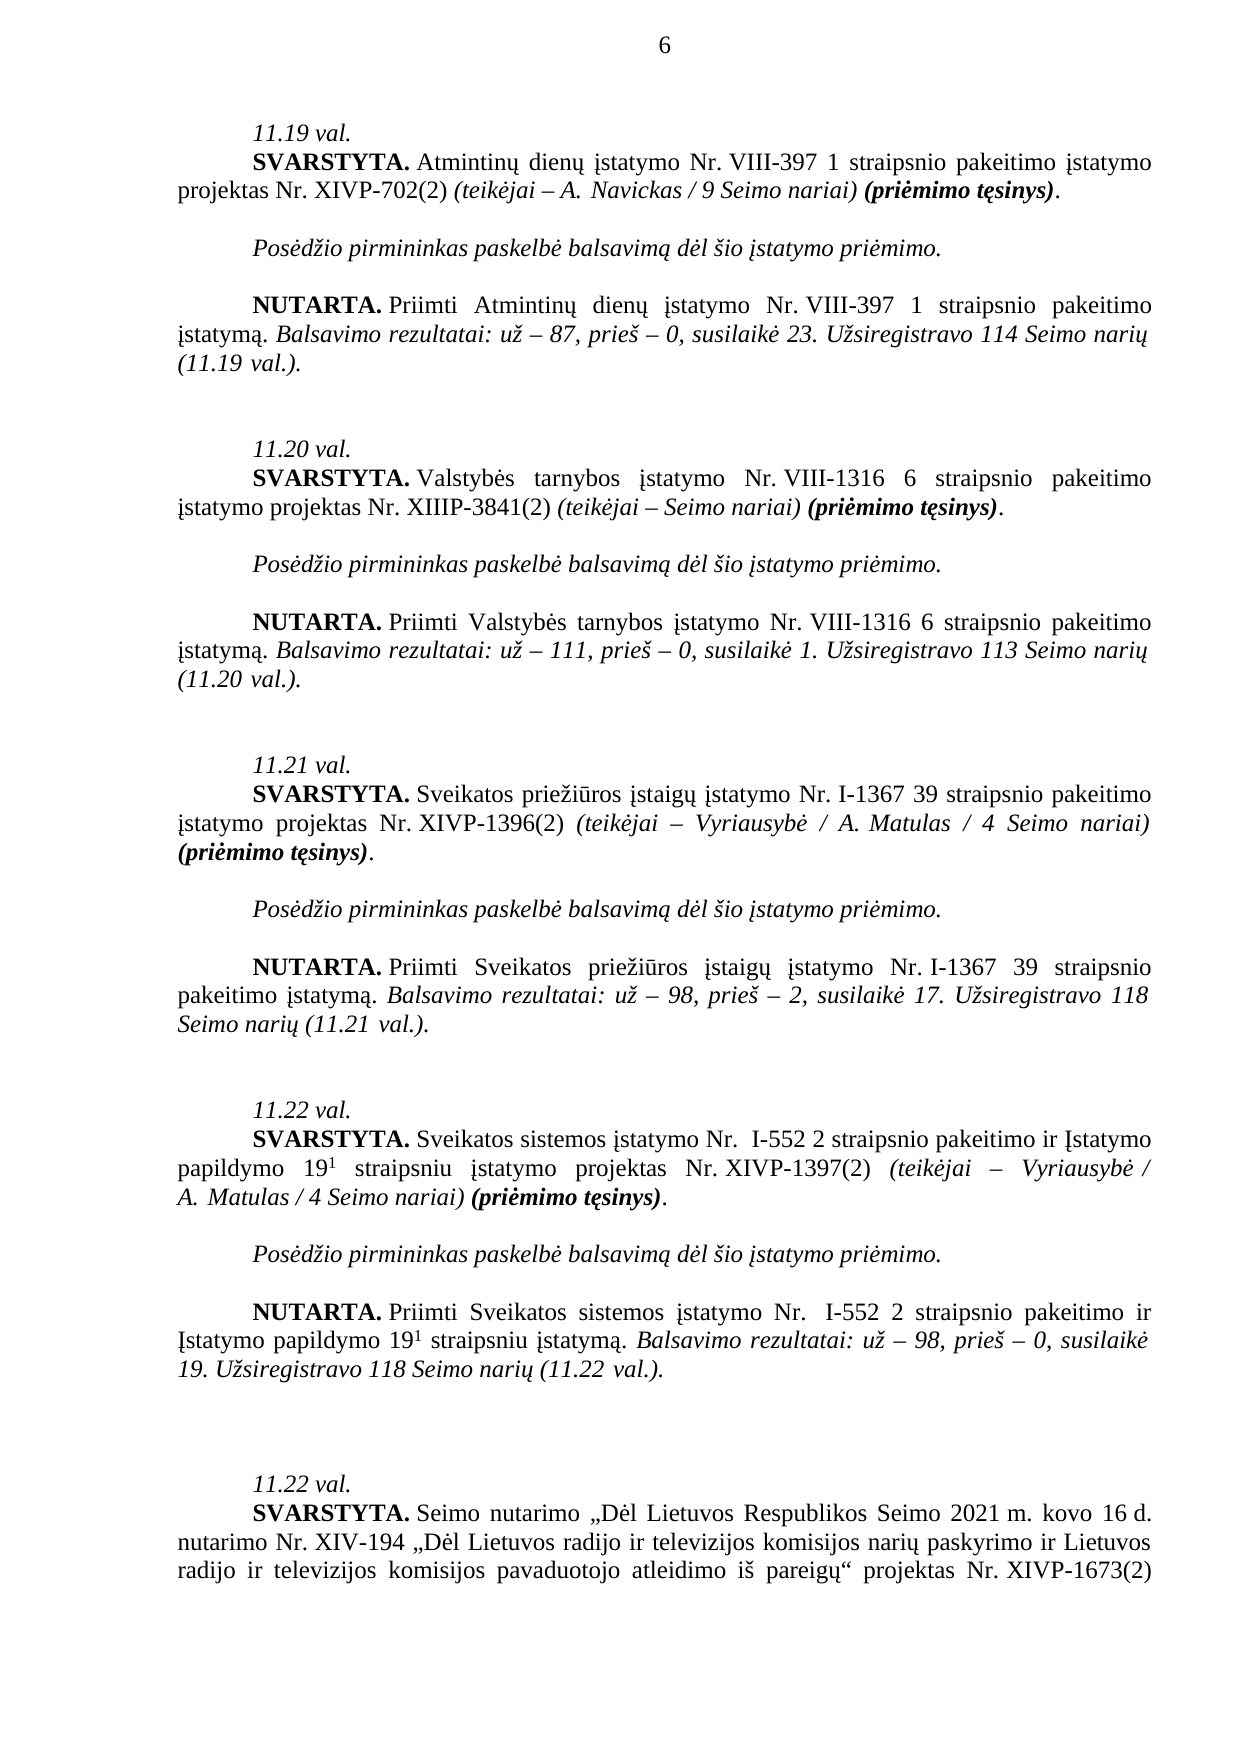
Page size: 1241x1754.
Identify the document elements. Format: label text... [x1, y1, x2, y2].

text NUTARTA. Priimti Sveikatos priežiūros įstaigų įstatymo Nr. I-1367 39 straipsnio pakeitimo įstatymą. Balsavimo rezultatai: už – 98, prieš – 2, susilaikė 17. Užsiregistravo 118 Seimo narių (11.21 val.). [177, 952, 1152, 1038]
text Posėdžio pirmininkas paskelbė balsavimą dėl šio įstatymo priėmimo. [177, 549, 1152, 578]
text 11.22 val. [177, 1096, 1152, 1124]
text NUTARTA. Priimti Atmintinų dienų įstatymo Nr. VIII-397 1 straipsnio pakeitimo įstatymą. Balsavimo rezultatai: už – 87, prieš – 0, susilaikė 23. Užsiregistravo 114 Seimo narių (11.19 val.). [177, 291, 1152, 377]
text Posėdžio pirmininkas paskelbė balsavimą dėl šio įstatymo priėmimo. [177, 1239, 1152, 1268]
text 11.19 val. [177, 118, 1152, 147]
text NUTARTA. Priimti Sveikatos sistemos įstatymo Nr. I-552 2 straipsnio pakeitimo ir Įstatymo papildymo 191 straipsniu įstatymą. Balsavimo rezultatai: už – 98, prieš – 0, susilaikė 19. Užsiregistravo 118 Seimo narių (11.22 val.). [177, 1297, 1152, 1383]
text Posėdžio pirmininkas paskelbė balsavimą dėl šio įstatymo priėmimo. [177, 233, 1152, 262]
text 11.21 val. [177, 751, 1152, 779]
text NUTARTA. Priimti Valstybės tarnybos įstatymo Nr. VIII-1316 6 straipsnio pakeitimo įstatymą. Balsavimo rezultatai: už – 111, prieš – 0, susilaikė 1. Užsiregistravo 113 Seimo narių (11.20 val.). [177, 607, 1152, 693]
text SVARSTYTA. Valstybės tarnybos įstatymo Nr. VIII-1316 6 straipsnio pakeitimo įstatymo projektas Nr. XIIIP-3841(2) (teikėjai – Seimo nariai) (priėmimo tęsinys). [177, 463, 1152, 521]
text 11.20 val. [177, 434, 1152, 463]
text 11.22 val. [177, 1469, 1152, 1498]
text SVARSTYTA. Sveikatos sistemos įstatymo Nr. I-552 2 straipsnio pakeitimo ir Įstatymo papildymo 191 straipsniu įstatymo projektas Nr. XIVP-1397(2) (teikėjai – Vyriausybė / A. Matulas / 4 Seimo nariai) (priėmimo tęsinys). [177, 1124, 1152, 1211]
text SVARSTYTA. Sveikatos priežiūros įstaigų įstatymo Nr. I-1367 39 straipsnio pakeitimo įstatymo projektas Nr. XIVP-1396(2) (teikėjai – Vyriausybė / A. Matulas / 4 Seimo nariai) (priėmimo tęsinys). [177, 779, 1152, 866]
text SVARSTYTA. Seimo nutarimo „Dėl Lietuvos Respublikos Seimo 2021 m. kovo 16 d. nutarimo Nr. XIV-194 „Dėl Lietuvos radijo ir televizijos komisijos narių paskyrimo ir Lietuvos radijo ir televizijos komisijos pavaduotojo atleidimo iš pareigų“ projektas Nr. XIVP-1673(2) [177, 1498, 1152, 1584]
text SVARSTYTA. Atmintinų dienų įstatymo Nr. VIII-397 1 straipsnio pakeitimo įstatymo projektas Nr. XIVP-702(2) (teikėjai – A. Navickas / 9 Seimo nariai) (priėmimo tęsinys). [177, 147, 1152, 204]
text Posėdžio pirmininkas paskelbė balsavimą dėl šio įstatymo priėmimo. [177, 894, 1152, 923]
